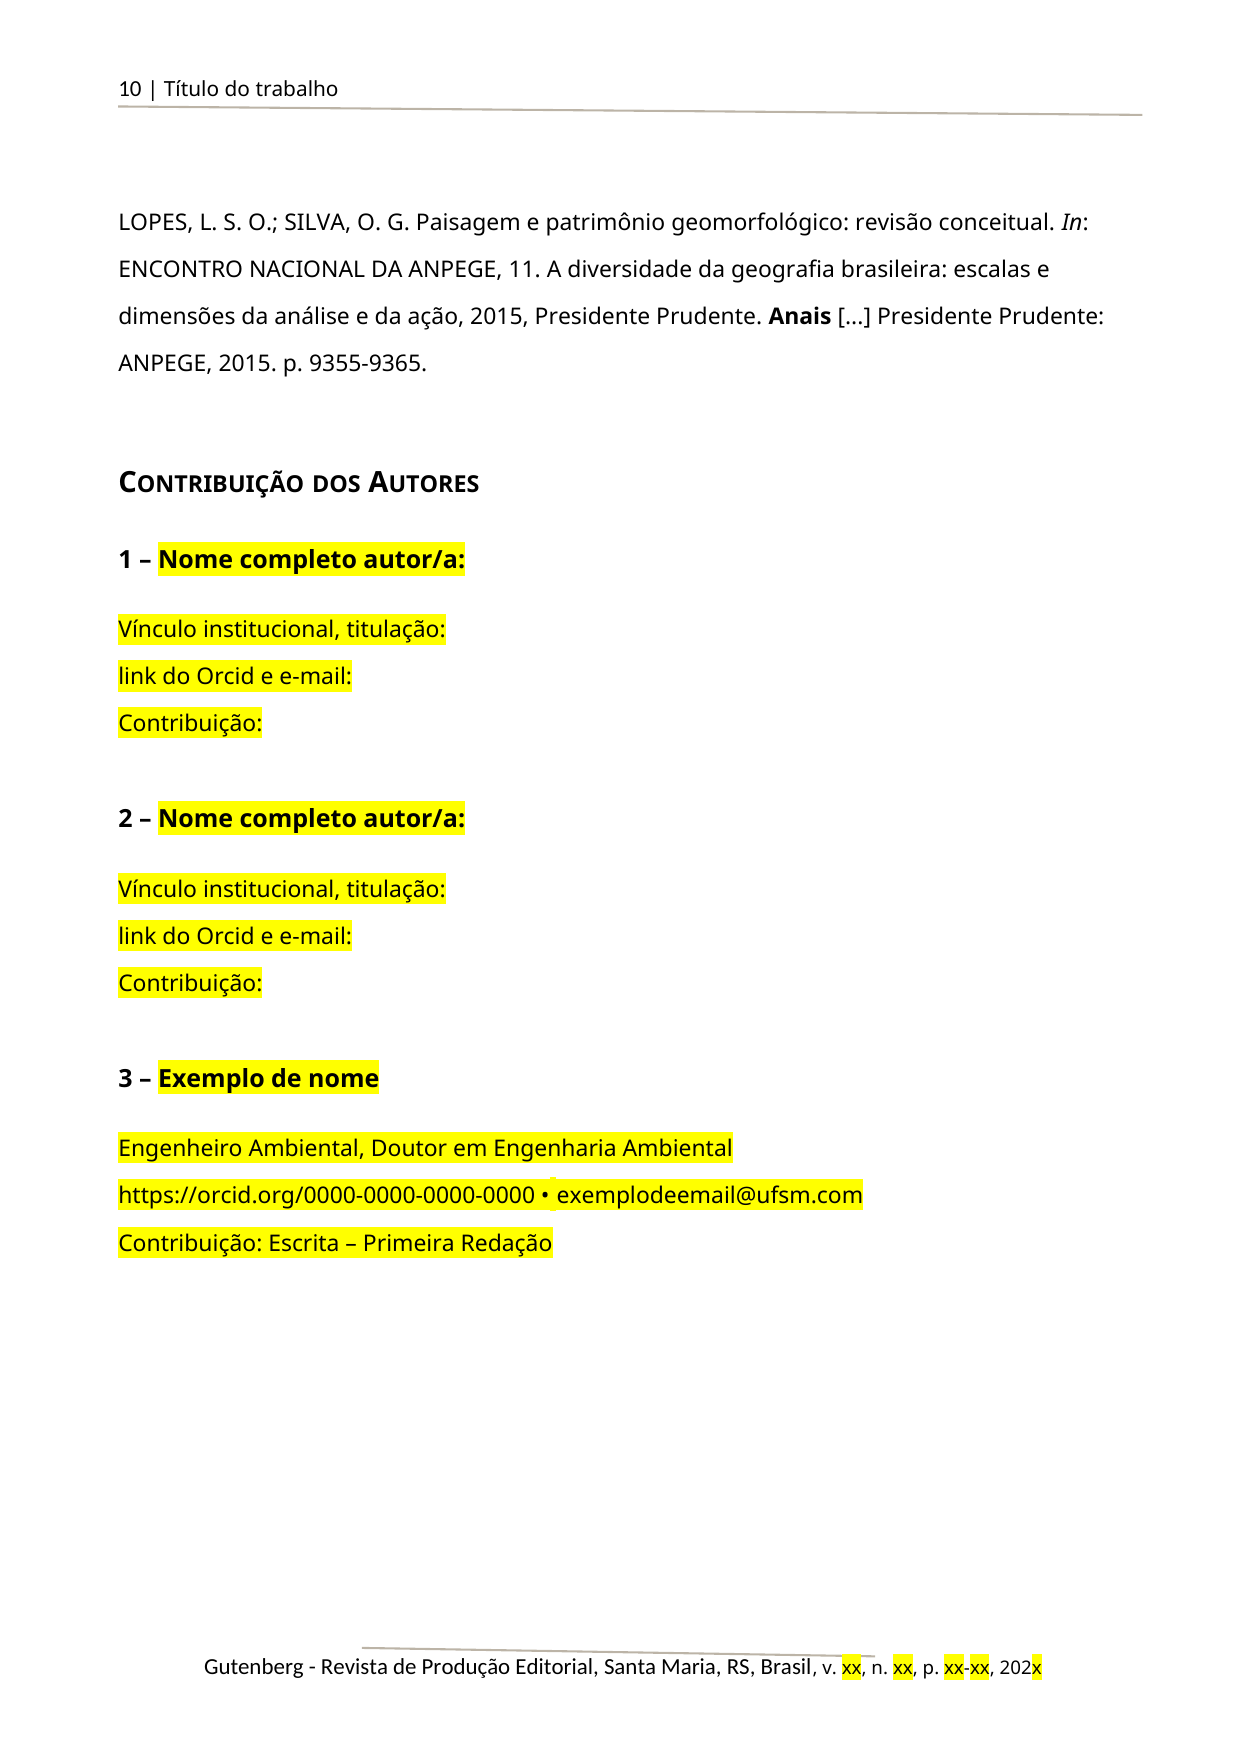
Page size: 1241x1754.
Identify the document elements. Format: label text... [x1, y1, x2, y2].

text Contribuição: [118, 707, 1122, 738]
text 1 – Nome completo autor/a: [118, 542, 1122, 576]
text Contribuição: [118, 967, 1122, 998]
text https://orcid.org/0000-0000-0000-0000 • exemplodeemail@ufsm.com [118, 1179, 1122, 1210]
text LOPES, L. S. O.; SILVA, O. G. Paisagem e patrimônio geomorfológico: revisão conceitual. In: ENCONTRO NACIONAL DA ANPEGE, 11. A diversidade da geografia brasileira: escalas e dimensões da análise e da ação, 2015, Presidente Prudente. Anais [...] Presidente Prudente: ANPEGE, 2015. p. 9355-9365. [118, 206, 1122, 378]
text link do Orcid e e-mail: [118, 660, 1122, 692]
text 2 – Nome completo autor/a: [118, 801, 1122, 835]
text Contribuição: Escrita – Primeira Redação [118, 1227, 1122, 1258]
text link do Orcid e e-mail: [118, 920, 1122, 951]
text 3 – Exemplo de nome [118, 1060, 1122, 1094]
text Contribuição dos Autores [118, 461, 1122, 501]
text Engenheiro Ambiental, Doutor em Engenharia Ambiental [118, 1132, 1122, 1163]
text Vínculo institucional, titulação: [118, 613, 1122, 645]
text Vínculo institucional, titulação: [118, 873, 1122, 904]
